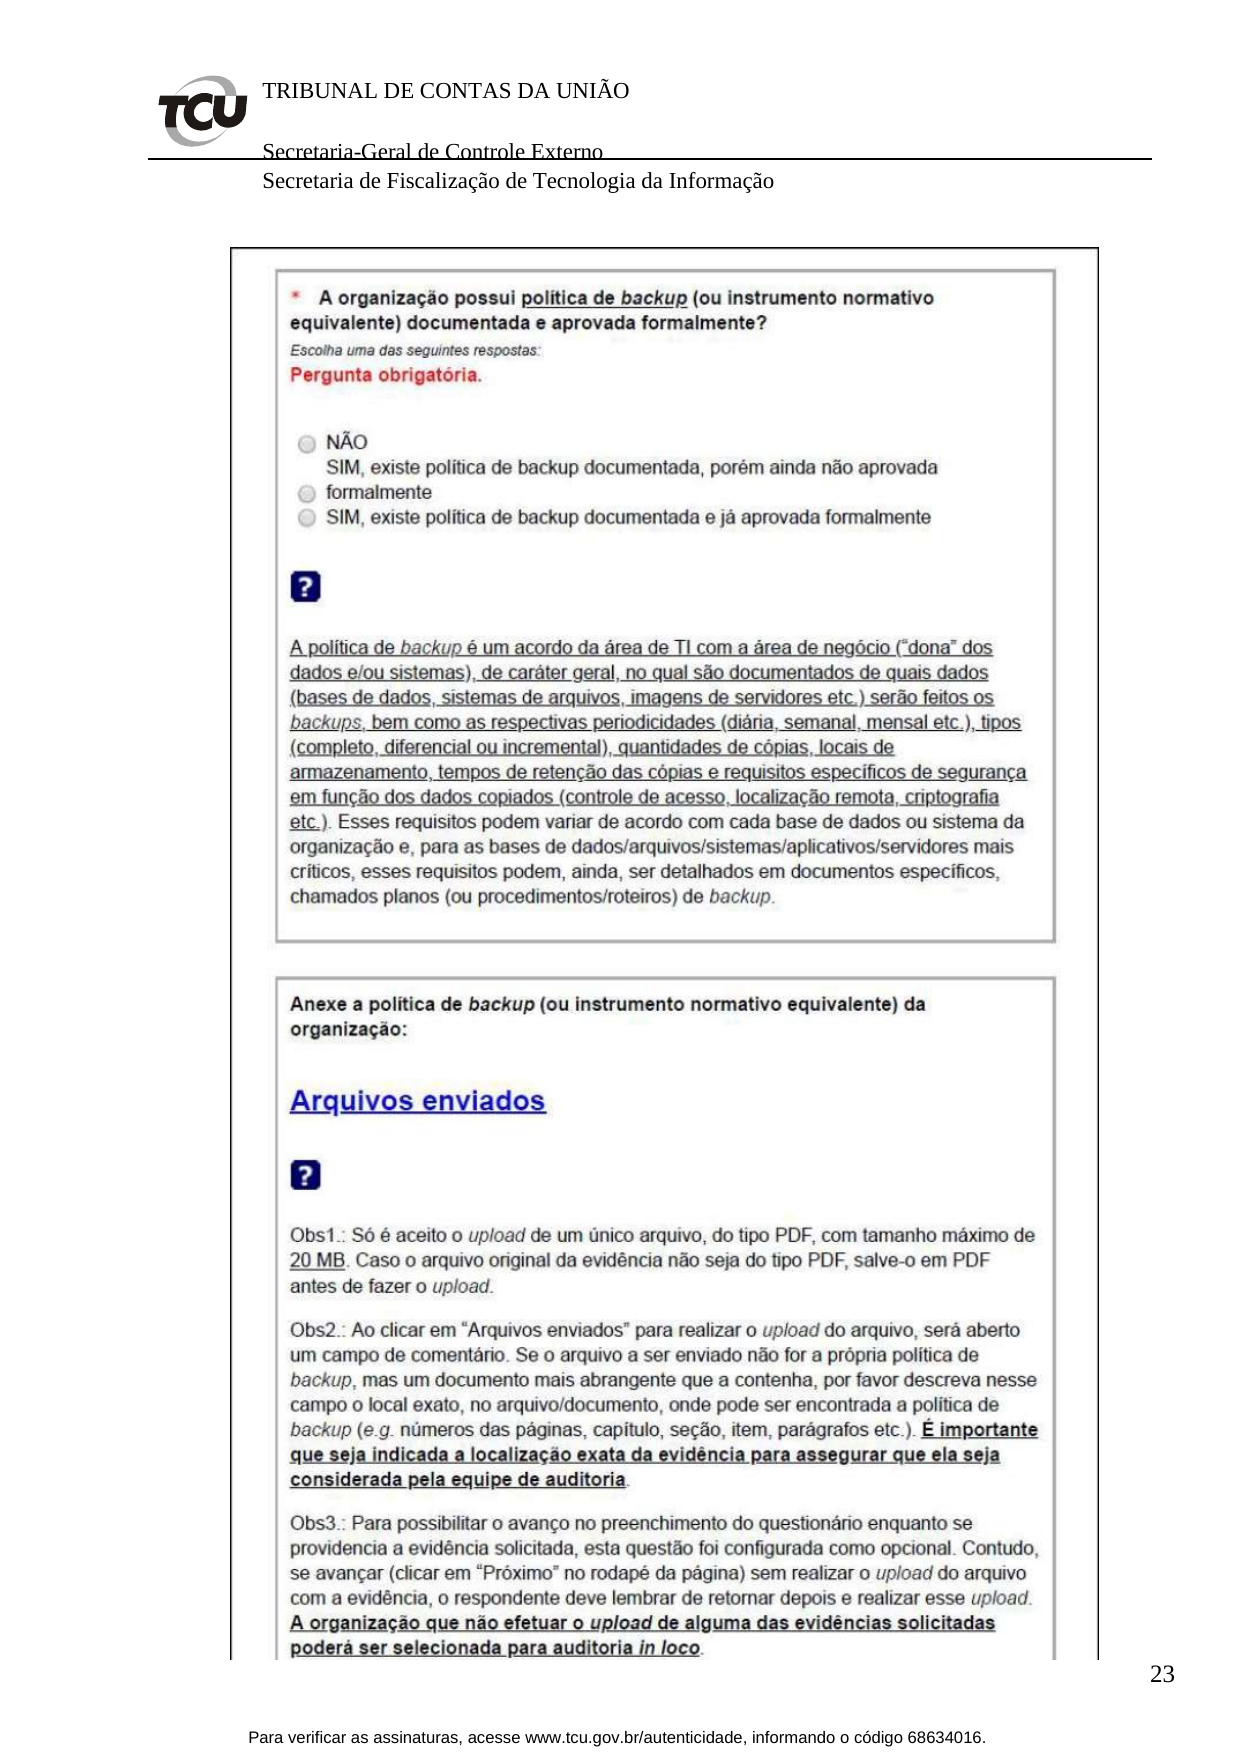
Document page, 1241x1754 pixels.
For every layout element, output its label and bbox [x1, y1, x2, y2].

picture [230, 247, 1099, 1660]
